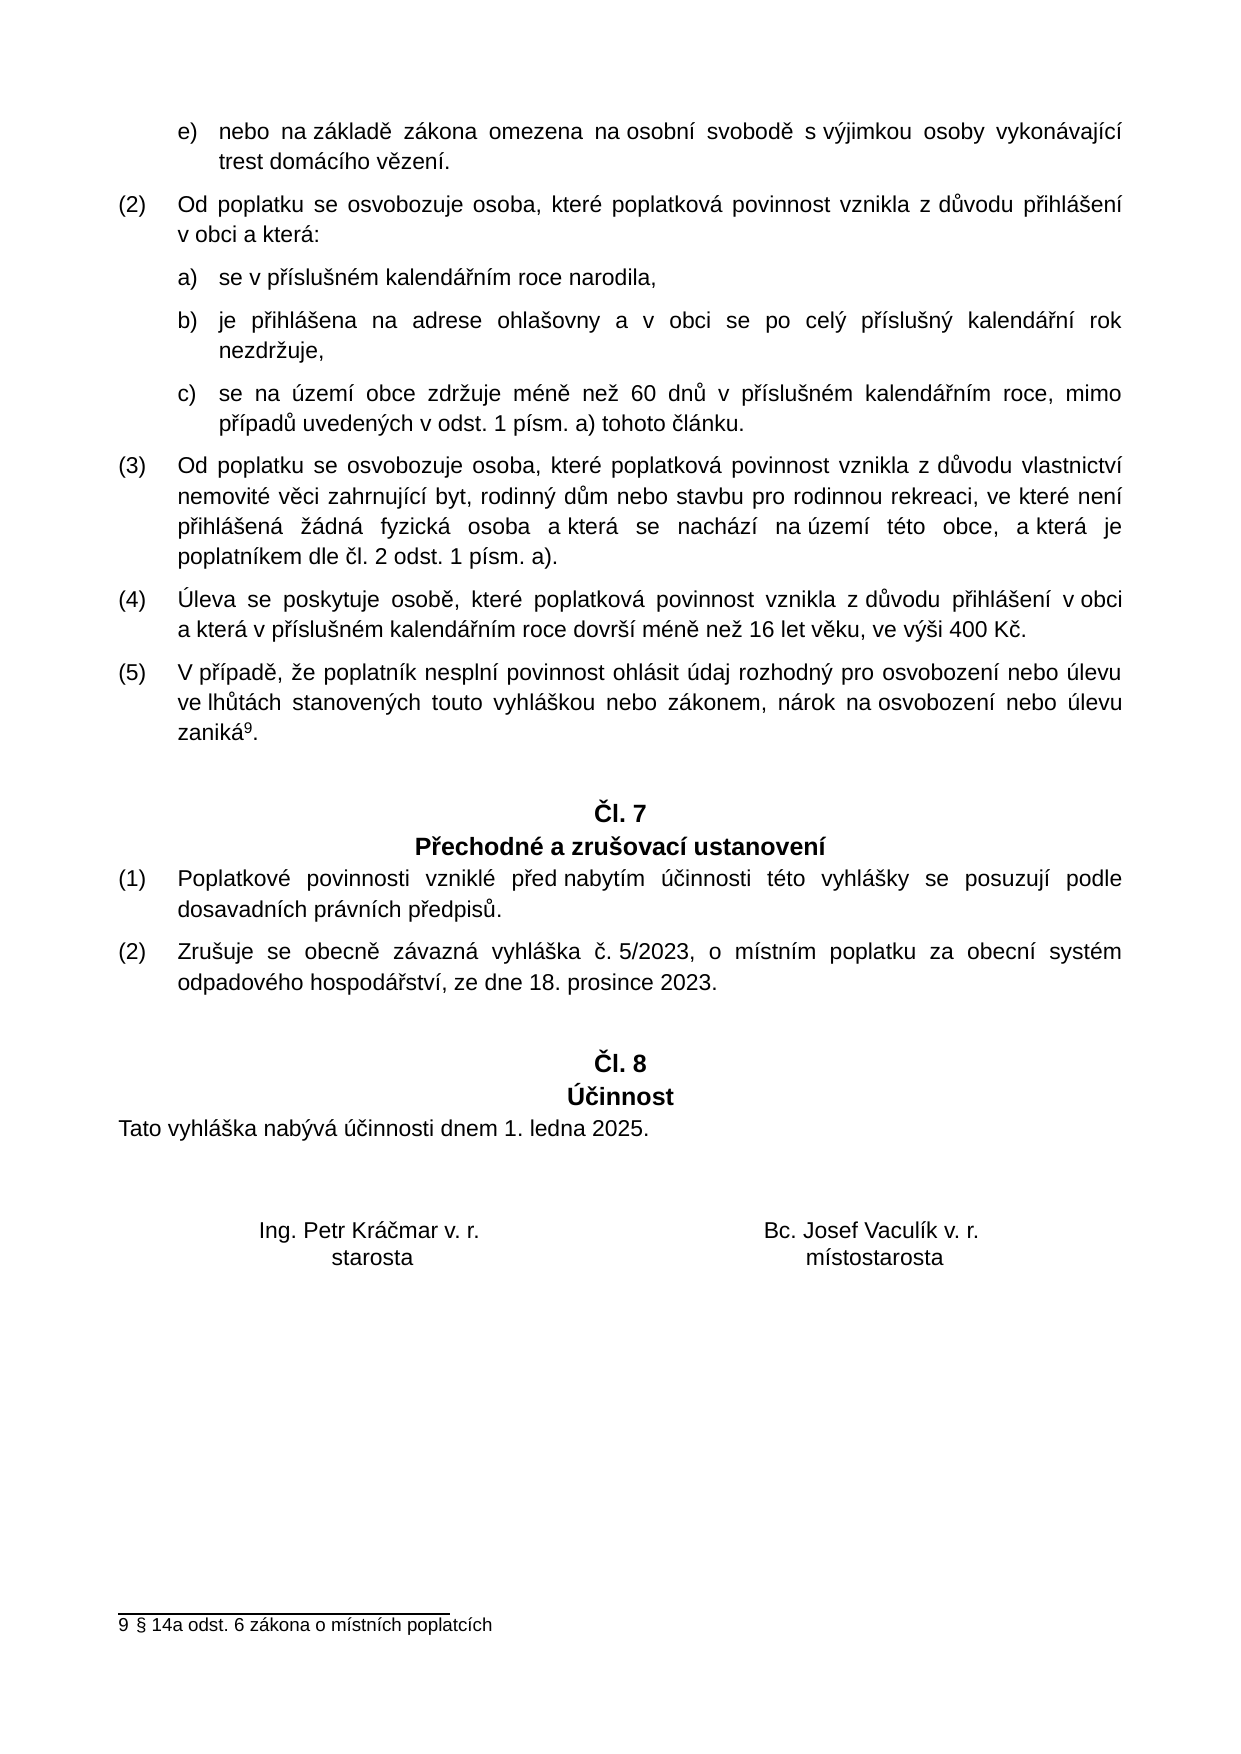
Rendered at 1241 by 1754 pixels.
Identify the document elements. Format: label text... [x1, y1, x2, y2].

list Zrušuje se obecně závazná vyhláška č. 5/2023, o místním poplatku za obecní systém odpadového hospodářství, ze dne 18. prosince 2023. [118, 938, 1122, 995]
text Tato vyhláška nabývá účinnosti dnem 1. ledna 2025. [118, 1115, 1122, 1141]
list Od poplatku se osvobozuje osoba, které poplatková povinnost vznikla z důvodu vlastnictví nemovité věci zahrnující byt, rodinný dům nebo stavbu pro rodinnou rekreaci, ve které není přihlášená žádná fyzická osoba a která se nachází na území této obce, a která je poplatníkem dle čl. 2 odst. 1 písm. a). [118, 452, 1122, 569]
table_header Ing. Petr Kráčmar v. r. starosta [118, 1158, 620, 1276]
list V případě, že poplatník nesplní povinnost ohlásit údaj rozhodný pro osvobození nebo úlevu ve lhůtách stanovených touto vyhláškou nebo zákonem, nárok na osvobození nebo úlevu zaniká. [118, 659, 1122, 746]
list Úleva se poskytuje osobě, které poplatková povinnost vznikla z důvodu přihlášení v obci a která v příslušném kalendářním roce dovrší méně než 16 let věku, ve výši 400 Kč. [118, 586, 1122, 642]
list Od poplatku se osvobozuje osoba, které poplatková povinnost vznikla z důvodu přihlášení v obci a která: [118, 191, 1122, 248]
subtitle Čl. 7 Přechodné a zrušovací ustanovení [118, 799, 1122, 861]
list se na území obce zdržuje méně než 60 dnů v příslušném kalendářním roce, mimo případů uvedených v odst. 1 písm. a) tohoto článku. [177, 379, 1122, 436]
list nebo na základě zákona omezena na osobní svobodě s výjimkou osoby vykonávající trest domácího vězení. [177, 118, 1122, 175]
list je přihlášena na adrese ohlašovny a v obci se po celý příslušný kalendářní rok nezdržuje, [177, 307, 1122, 363]
subtitle Čl. 8 Účinnost [118, 1049, 1122, 1111]
table_cell [118, 1276, 620, 1394]
list se v příslušném kalendářním roce narodila, [177, 264, 1122, 290]
list Poplatkové povinnosti vzniklé před nabytím účinnosti této vyhlášky se posuzují podle dosavadních právních předpisů. [118, 865, 1122, 922]
table_header Bc. Josef Vaculík v. r. místostarosta [620, 1158, 1122, 1276]
list § 14a odst. 6 zákona o místních poplatcích [118, 1614, 1122, 1635]
table_cell [620, 1276, 1122, 1394]
